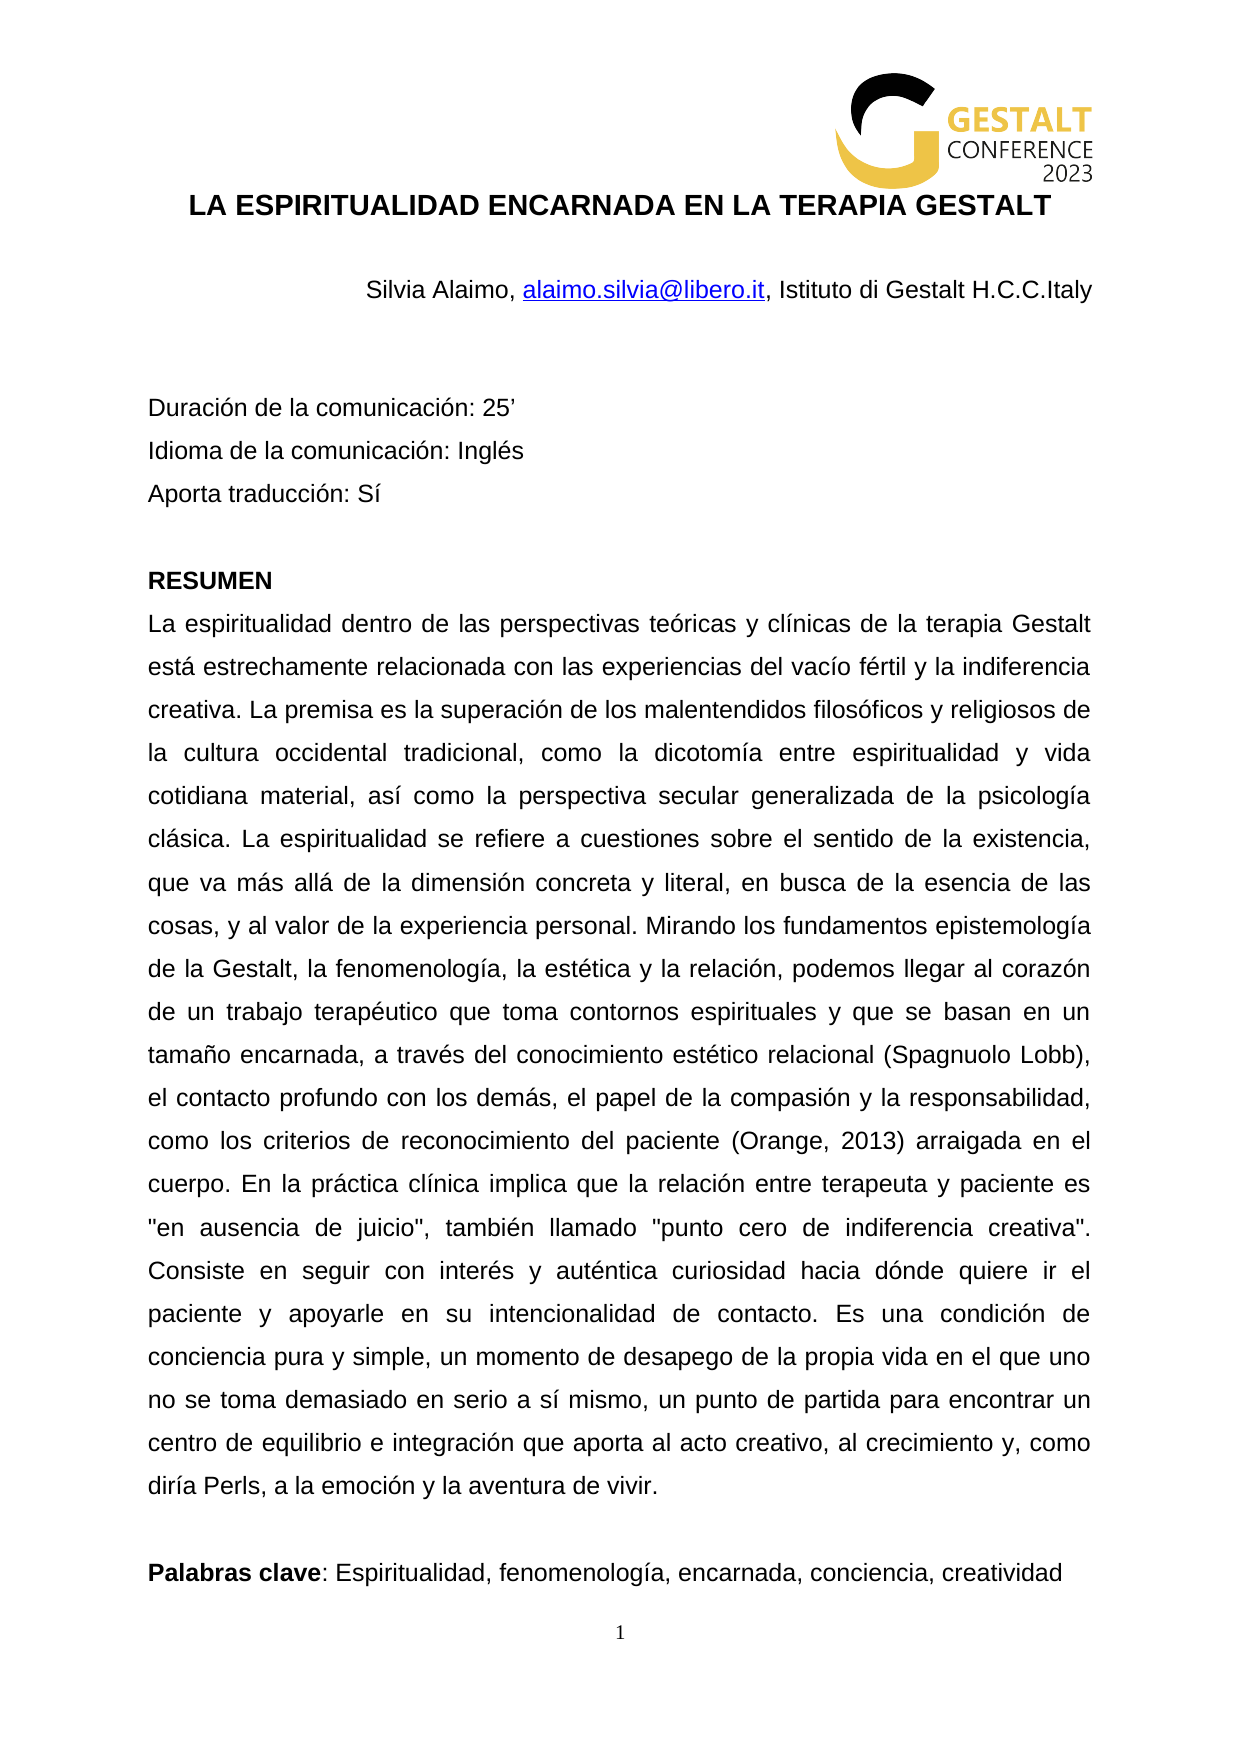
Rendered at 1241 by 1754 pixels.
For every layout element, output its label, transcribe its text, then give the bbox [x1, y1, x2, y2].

text Silvia Alaimo, alaimo.silvia@libero.it, Istituto di Gestalt H.C.C.Italy [148, 275, 1092, 303]
picture [835, 73, 1093, 189]
text Palabras clave: Espiritualidad, fenomenología, encarnada, conciencia, creatividad [148, 1558, 1092, 1586]
text Idioma de la comunicación: Inglés [148, 436, 1092, 465]
text La espiritualidad dentro de las perspectivas teóricas y clínicas de la terapia Gestalt está estrechamente relacionada con las experiencias del vacío fértil y la indiferencia creativa. La premisa es la superación de los malentendidos filosóficos y religiosos de la cultura occidental tradicional, como la dicotomía entre espiritualidad y vida cotidiana material, así como la perspectiva secular generalizada de la psicología clásica. La espiritualidad se refiere a cuestiones sobre el sentido de la existencia, que va más allá de la dimensión concreta y literal, en busca de la esencia de las cosas, y al valor de la experiencia personal. Mirando los fundamentos epistemología de la Gestalt, la fenomenología, la estética y la relación, podemos llegar al corazón de un trabajo terapéutico que toma contornos espirituales y que se basan en un tamaño encarnada, a través del conocimiento estético relacional (Spagnuolo Lobb), el contacto profundo con los demás, el papel de la compasión y la responsabilidad, como los criterios de reconocimiento del paciente (Orange, 2013) arraigada en el cuerpo. En la práctica clínica implica que la relación entre terapeuta y paciente es "en ausencia de juicio", también llamado "punto cero de indiferencia creativa". Consiste en seguir con interés y auténtica curiosidad hacia dónde quiere ir el paciente y apoyarle en su intencionalidad de contacto. Es una condición de conciencia pura y simple, un momento de desapego de la propia vida en el que uno no se toma demasiado en serio a sí mismo, un punto de partida para encontrar un centro de equilibrio e integración que aporta al acto creativo, al crecimiento y, como diría Perls, a la emoción y la aventura de vivir. [148, 609, 1092, 1500]
text Aporta traducción: Sí [148, 479, 1092, 508]
text Duración de la comunicación: 25’ [148, 393, 1092, 422]
text RESUMEN [148, 566, 1092, 594]
text LA ESPIRITUALIDAD ENCARNADA EN LA TERAPIA GESTALT [148, 188, 1092, 222]
